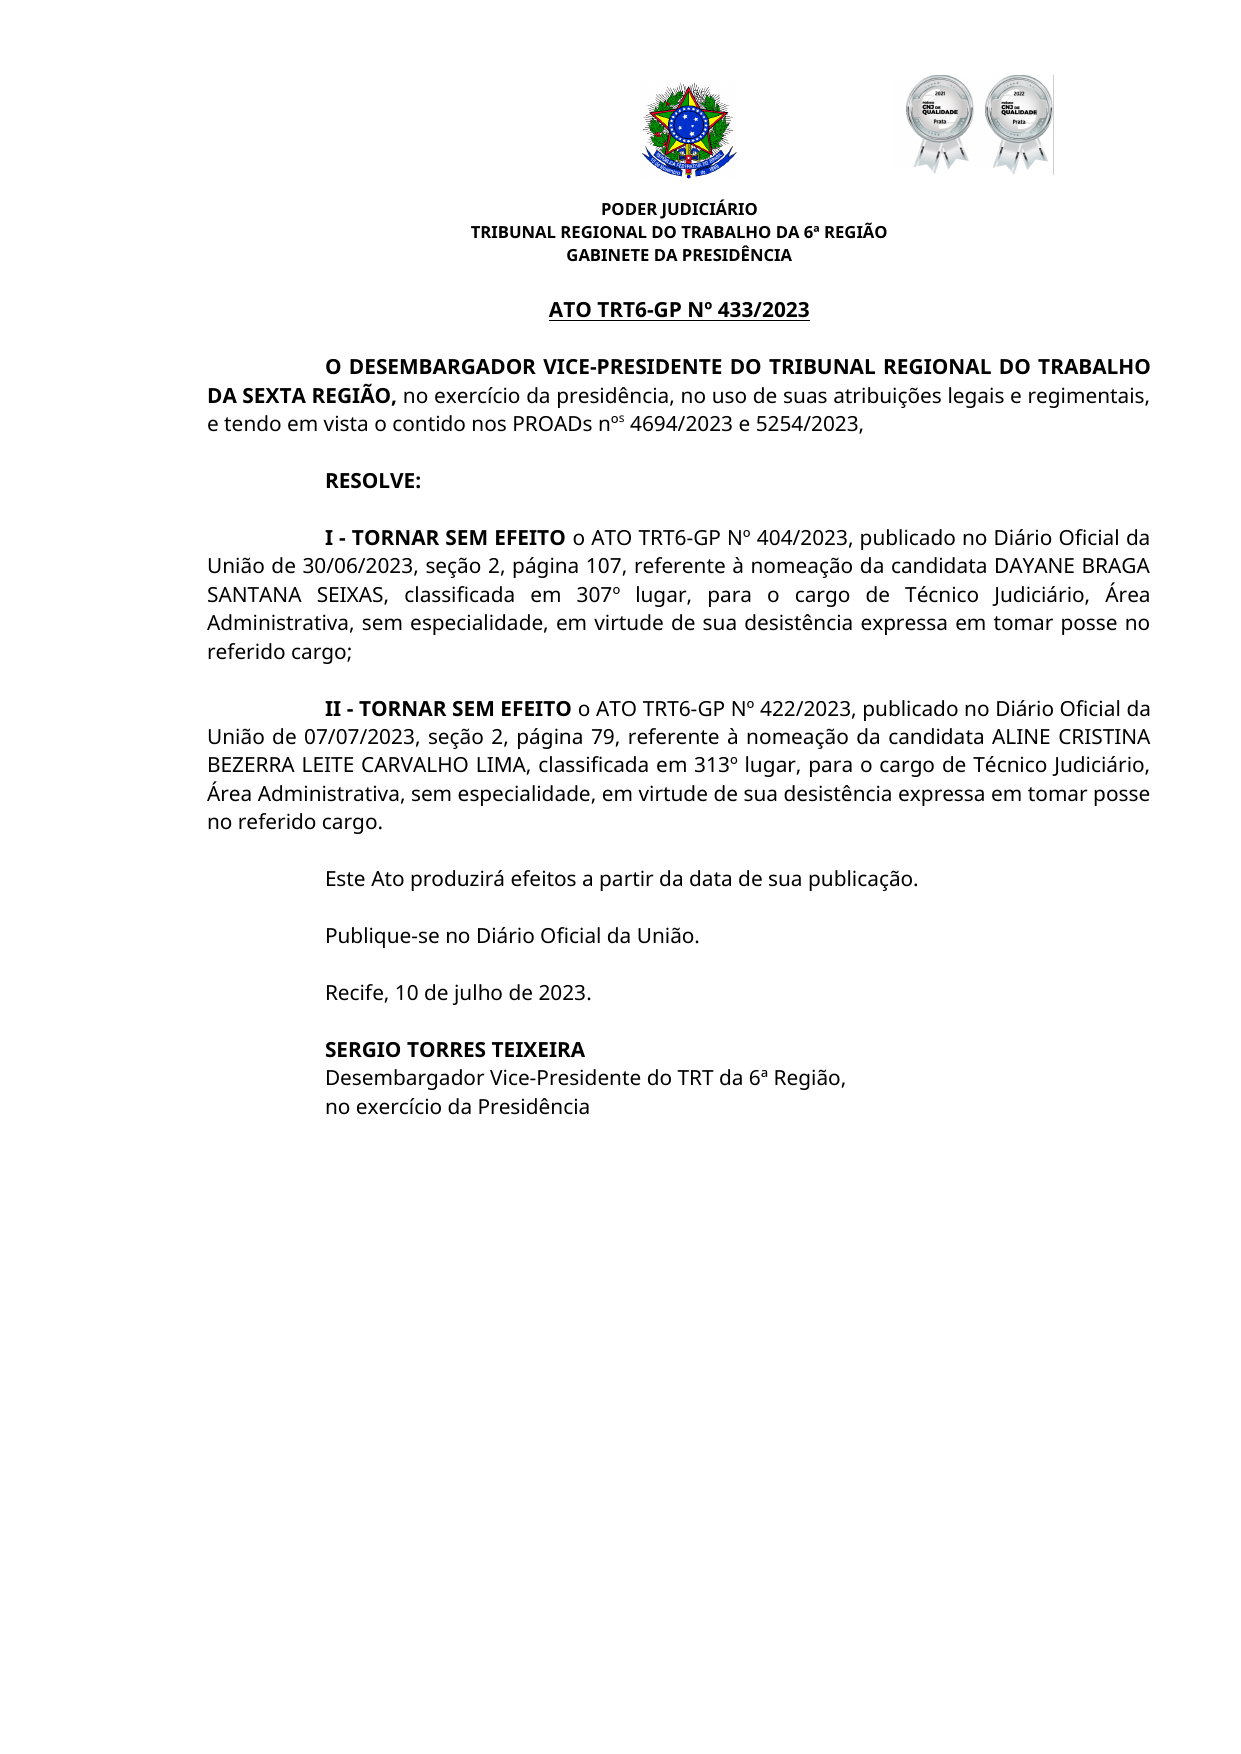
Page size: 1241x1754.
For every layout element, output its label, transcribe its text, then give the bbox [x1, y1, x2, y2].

picture [637, 80, 738, 180]
subtitle Publique-se no Diário Oficial da União. [207, 921, 1152, 950]
subtitle SERGIO TORRES TEIXEIRA [207, 1035, 1152, 1063]
subtitle Recife, 10 de julho de 2023. [207, 978, 1152, 1007]
subtitle Este Ato produzirá efeitos a partir da data de sua publicação. [207, 864, 1152, 893]
subtitle ATO TRT6-GP Nº 433/2023 [207, 294, 1152, 324]
subtitle Desembargador Vice-Presidente do TRT da 6ª Região, [207, 1063, 1152, 1092]
subtitle II - TORNAR SEM EFEITO o ATO TRT6-GP Nº 422/2023, publicado no Diário Oficial da União de 07/07/2023, seção 2, página 79, referente à nomeação da candidata ALINE CRISTINA BEZERRA LEITE CARVALHO LIMA, classificada em 313º lugar, para o cargo de Técnico Judiciário, Área Administrativa, sem especialidade, em virtude de sua desistência expressa em tomar posse no referido cargo. [207, 694, 1152, 836]
subtitle I - TORNAR SEM EFEITO o ATO TRT6-GP Nº 404/2023, publicado no Diário Oficial da União de 30/06/2023, seção 2, página 107, referente à nomeação da candidata DAYANE BRAGA SANTANA SEIXAS, classificada em 307º lugar, para o cargo de Técnico Judiciário, Área Administrativa, sem especialidade, em virtude de sua desistência expressa em tomar posse no referido cargo; [207, 523, 1152, 665]
picture [891, 75, 1056, 175]
subtitle RESOLVE: [207, 466, 1152, 495]
subtitle no exercício da Presidência [207, 1092, 1152, 1120]
subtitle O DESEMBARGADOR VICE-PRESIDENTE DO TRIBUNAL REGIONAL DO TRABALHO DA SEXTA REGIÃO, no exercício da presidência, no uso de suas atribuições legais e regimentais, e tendo em vista o contido nos PROADs nºs 4694/2023 e 5254/2023, [207, 352, 1152, 438]
